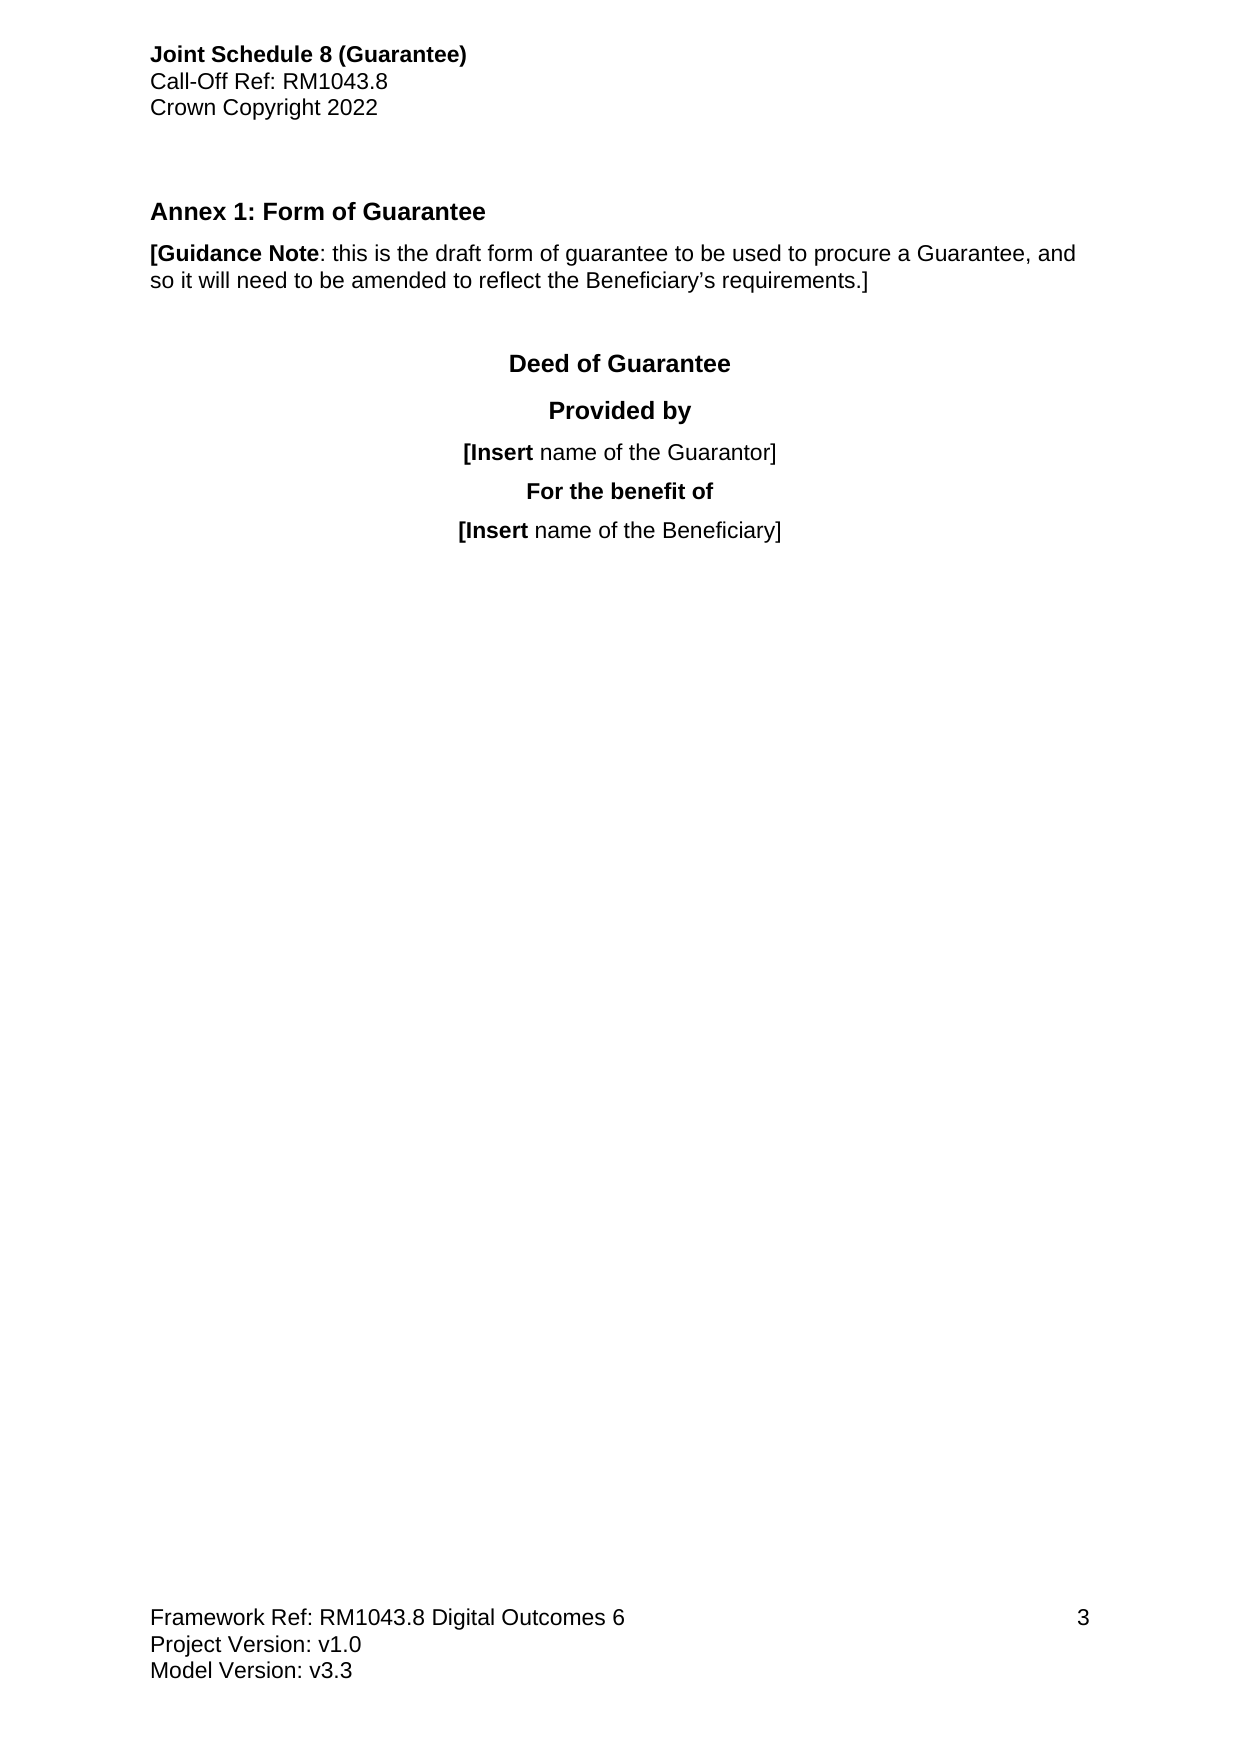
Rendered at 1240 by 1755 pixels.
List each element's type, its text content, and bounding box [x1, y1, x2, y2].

subtitle Provided by [150, 396, 1089, 424]
text [Guidance Note: this is the draft form of guarantee to be used to procure a Guarantee, and so it will need to be amended to reflect the Beneficiary’s requirements.] [150, 240, 1089, 293]
text [Insert name of the Beneficiary] [150, 517, 1089, 543]
text For the benefit of [150, 478, 1089, 504]
subtitle Deed of Guarantee [150, 348, 1089, 377]
text [Insert name of the Guarantor] [150, 439, 1089, 465]
subtitle Annex 1: Form of Guarantee [150, 197, 1089, 226]
